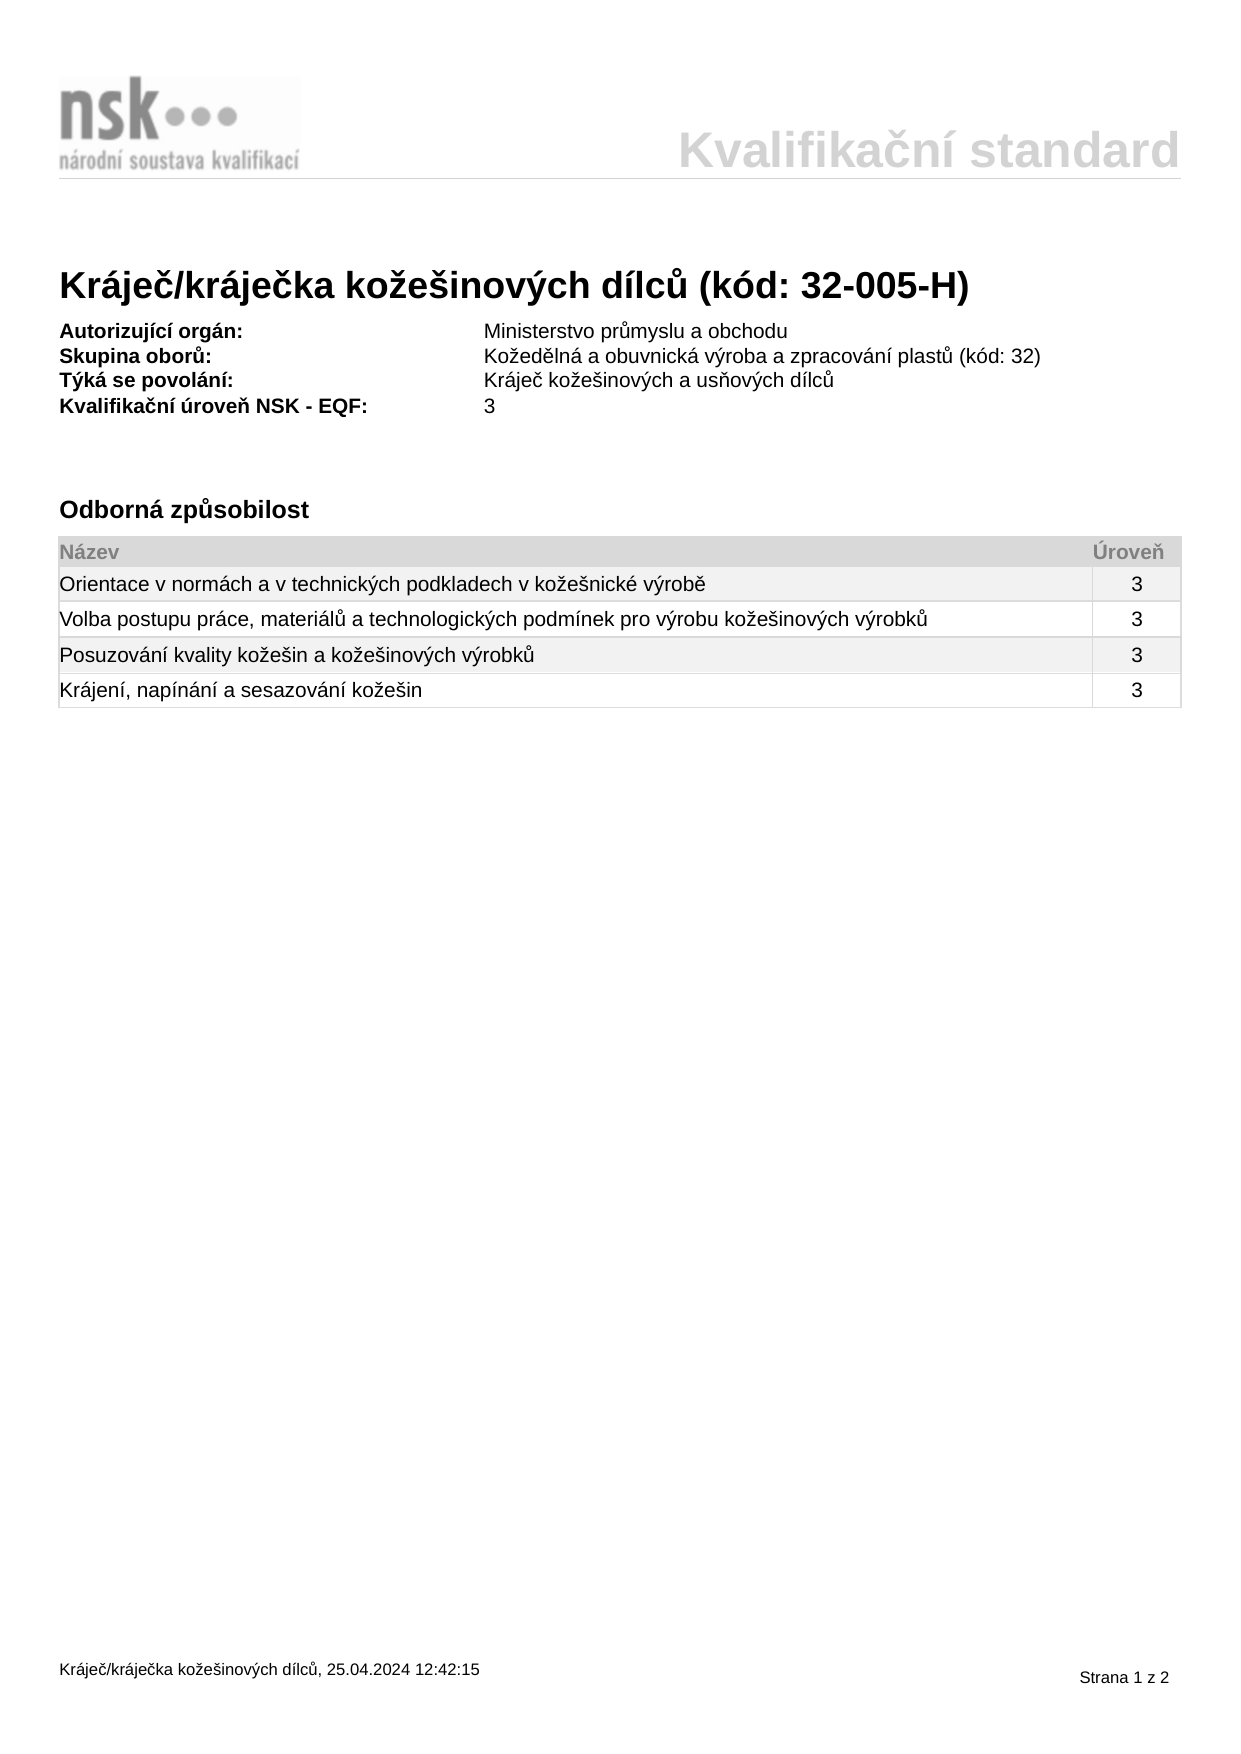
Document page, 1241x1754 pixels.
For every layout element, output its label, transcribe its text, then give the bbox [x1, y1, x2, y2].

table_cell Úroveň [1093, 537, 1180, 566]
table_cell [484, 1007, 620, 1307]
table_cell [1093, 708, 1169, 1007]
table_cell Posuzování kvality kožešin a kožešinových výrobků [60, 638, 1092, 672]
table_cell [1093, 524, 1169, 536]
table_cell [862, 1007, 1093, 1307]
table_cell [620, 196, 626, 224]
table_cell Kráječ kožešinových a usňových dílců [484, 368, 1181, 393]
table_cell 3 [1093, 602, 1180, 636]
table_cell Krájení, napínání a sesazování kožešin [60, 674, 1092, 707]
table_cell [862, 196, 1093, 224]
table_cell Odborná způsobilost [59, 489, 1181, 524]
table_cell [1169, 196, 1181, 224]
table_cell [1093, 307, 1169, 319]
table_cell [484, 1484, 620, 1659]
table_cell [626, 708, 862, 1007]
table_header Kvalifikační standard [626, 59, 1181, 178]
table_cell [620, 1307, 626, 1484]
table_cell [484, 1307, 620, 1484]
table_cell [59, 1484, 483, 1659]
table_cell Kráječ/kráječka kožešinových dílců, 25.04.2024 12:42:15 [59, 1659, 862, 1695]
table_cell [862, 307, 1093, 319]
table_cell Orientace v normách a v technických podkladech v kožešnické výrobě [60, 567, 1092, 600]
table_cell [862, 1307, 1093, 1484]
table_header [621, 59, 626, 172]
table_cell 3 [1093, 674, 1180, 707]
table_cell [626, 524, 862, 536]
table_cell Kvalifikační úroveň NSK - EQF: [59, 394, 483, 417]
table_cell [1093, 196, 1169, 224]
table_cell [59, 708, 483, 1007]
table_cell Týká se povolání: [59, 368, 483, 392]
table_cell [626, 1484, 862, 1659]
table_cell [484, 307, 620, 319]
table_cell [1093, 1484, 1169, 1659]
table_cell [1169, 307, 1181, 319]
table_cell [59, 196, 483, 224]
table_cell [1169, 1484, 1181, 1659]
table_cell [484, 196, 620, 224]
table_cell Skupina oborů: [59, 344, 483, 368]
table_cell [1093, 1307, 1169, 1484]
table_cell Kráječ/kráječka kožešinových dílců (kód: 32-005-H) [59, 224, 1181, 307]
table_cell Autorizující orgán: [59, 319, 483, 343]
table_cell [620, 1007, 626, 1307]
table_cell [626, 1307, 862, 1484]
table_cell Název [60, 537, 1092, 566]
table_cell [1169, 1307, 1181, 1484]
table_cell [626, 418, 862, 489]
table_cell Strana 1 z 2 [862, 1659, 1169, 1695]
table_cell [620, 307, 626, 319]
table_cell [862, 418, 1093, 489]
table_cell [626, 307, 862, 319]
table_cell [626, 1007, 862, 1307]
table_cell [862, 1484, 1093, 1659]
table_cell Ministerstvo průmyslu a obchodu [484, 319, 1181, 344]
table_cell [1169, 524, 1181, 536]
table_cell [484, 524, 620, 536]
table_cell [59, 172, 483, 178]
table_cell [626, 196, 862, 224]
table_cell [59, 1007, 483, 1307]
table_cell [1093, 418, 1169, 489]
table_cell [620, 1484, 626, 1659]
table_cell [862, 524, 1093, 536]
table_cell Kožedělná a obuvnická výroba a zpracování plastů (kód: 32) [484, 344, 1181, 368]
table_cell [1169, 1659, 1181, 1695]
table_cell [484, 172, 620, 178]
table_cell [59, 179, 1181, 196]
table_cell [1169, 1007, 1181, 1307]
table_cell 3 [1093, 567, 1180, 600]
table_cell Volba postupu práce, materiálů a technologických podmínek pro výrobu kožešinových výrobků [60, 602, 1092, 636]
table_cell [620, 524, 626, 536]
table_cell [620, 418, 626, 489]
picture [58, 59, 621, 172]
table_cell [59, 418, 483, 489]
table_cell [862, 708, 1093, 1007]
table_cell 3 [484, 394, 1181, 417]
table_cell [59, 307, 483, 319]
table_cell 3 [1093, 638, 1180, 672]
table_cell [620, 708, 626, 1007]
table_cell [59, 524, 483, 536]
table_cell [1169, 418, 1181, 489]
table_cell [484, 708, 620, 1007]
table_cell [484, 418, 620, 489]
table_cell [59, 1307, 483, 1484]
table_cell [1093, 1007, 1169, 1307]
table_cell [1169, 708, 1181, 1007]
